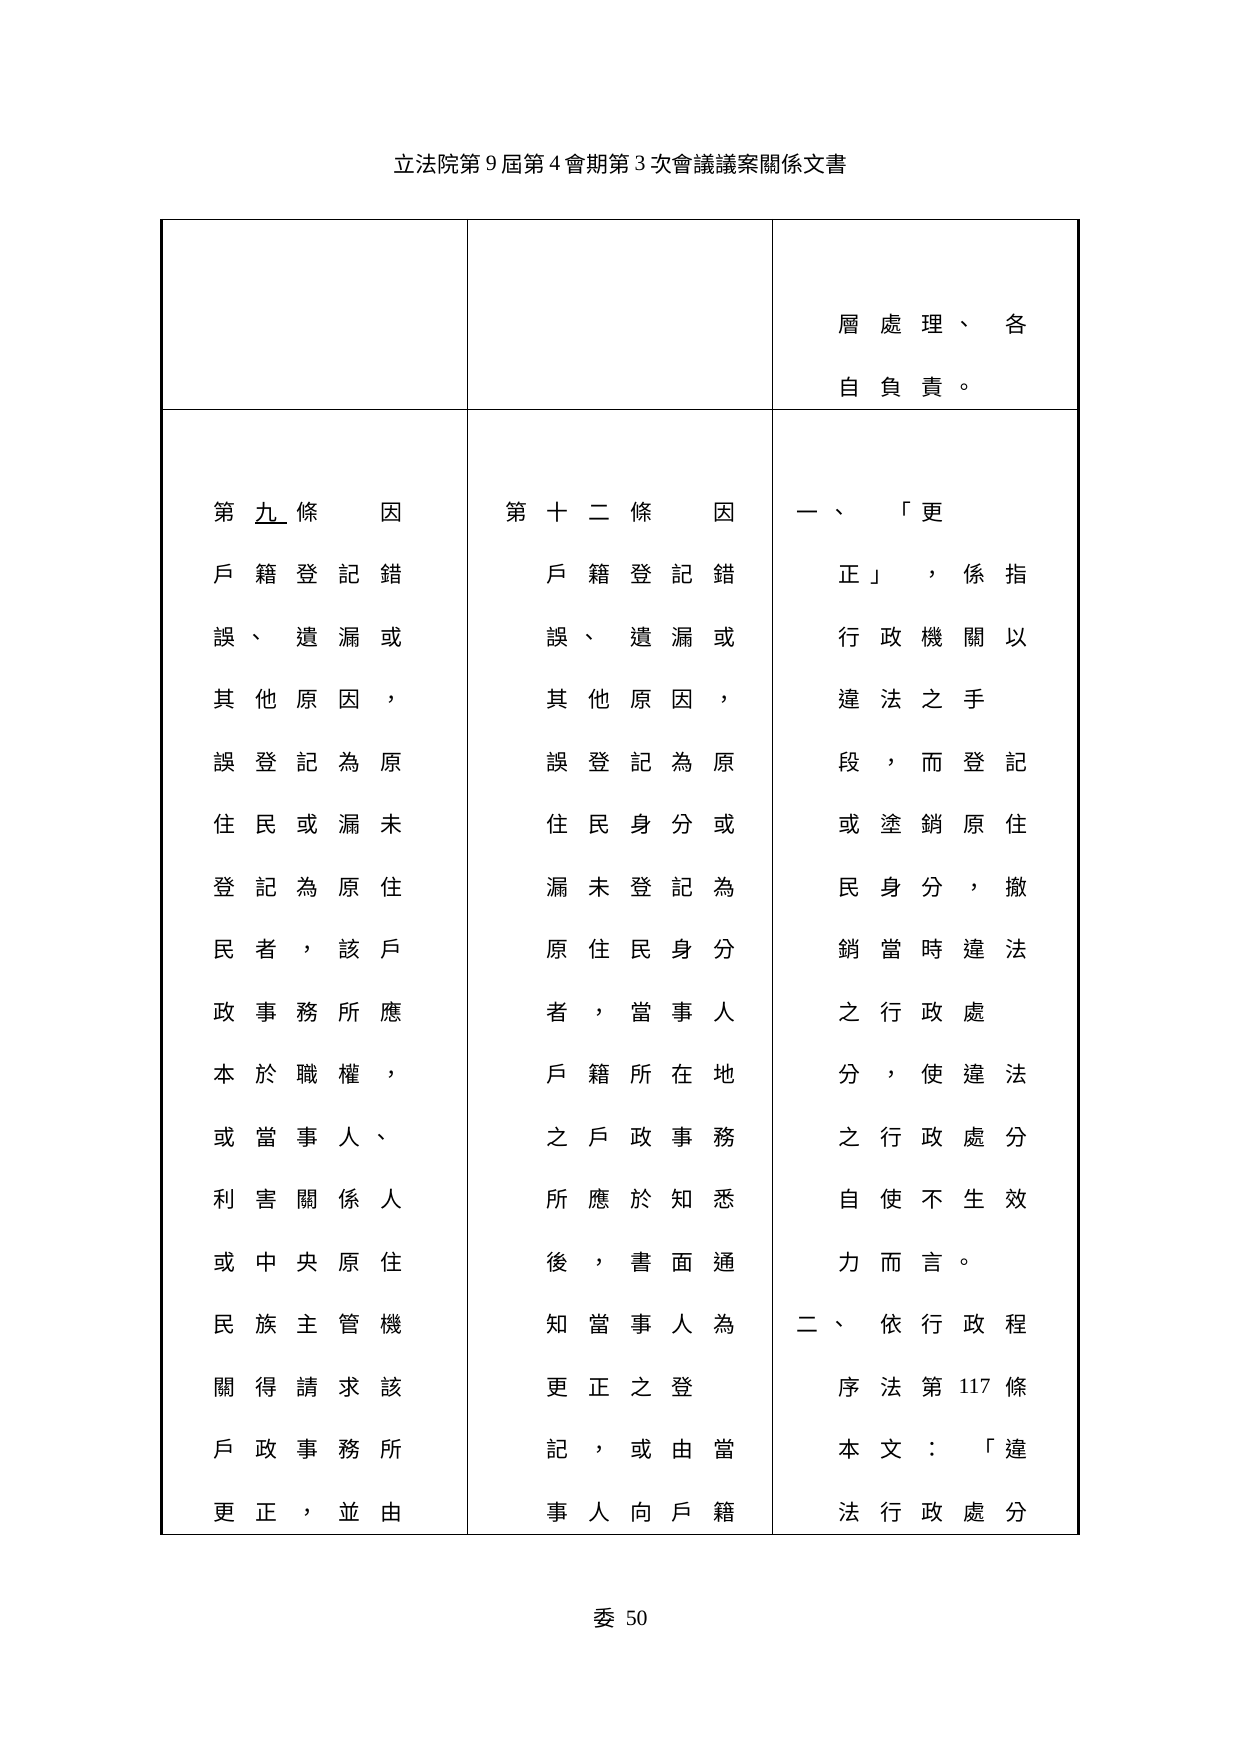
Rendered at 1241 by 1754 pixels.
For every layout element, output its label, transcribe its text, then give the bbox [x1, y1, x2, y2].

table_cell 層處理、各自負責。 [773, 220, 1077, 409]
table_cell [163, 220, 467, 409]
table_cell [468, 220, 772, 409]
table_cell 第十二條 因戶籍登記錯誤、遺漏或其他原因，誤登記為原住民身分或漏未登記為原住民身分者，當事人戶籍所在地之戶政事務所應於知悉後，書面通知當事人為更正之登記，或由當事人向戶籍 [468, 410, 772, 1534]
table_cell 一、「更正」，係指行政機關以違法之手段，而登記或塗銷原住民身分，撤銷當時違法之行政處分，使違法之行政處分自使不生效力而言。 二、依行政程序法第117條本文：「違法行政處分 [773, 410, 1077, 1534]
table_cell 第九條 因戶籍登記錯誤、遺漏或其他原因，誤登記為原住民或漏未登記為原住民者，該戶政事務所應本於職權，或當事人、利害關係人或中央原住民族主管機關得請求該戶政事務所更正，並由 [163, 410, 467, 1534]
